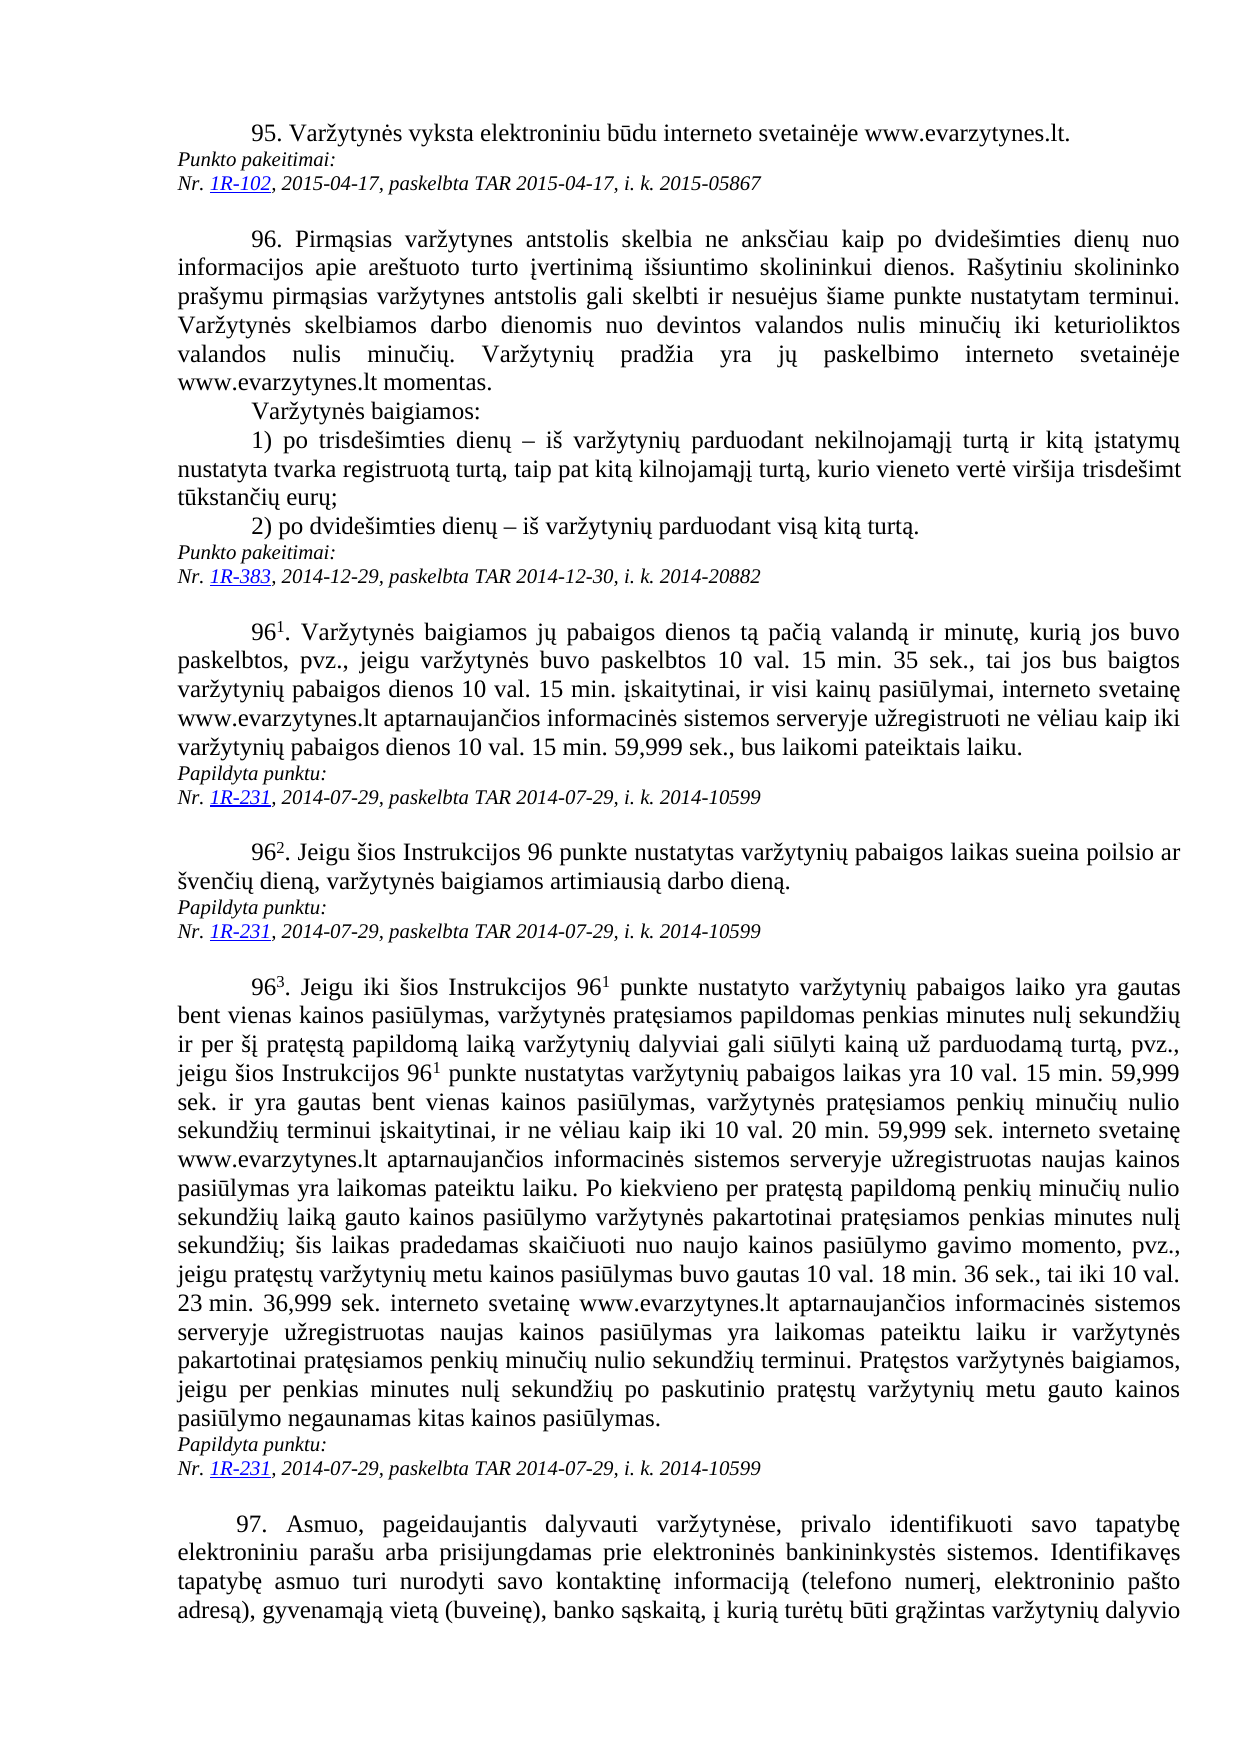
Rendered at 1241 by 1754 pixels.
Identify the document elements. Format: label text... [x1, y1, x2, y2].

text Punkto pakeitimai: [177, 540, 1181, 564]
text 961. Varžytynės baigiamos jų pabaigos dienos tą pačią valandą ir minutę, kurią jos buvo paskelbtos, pvz., jeigu varžytynės buvo paskelbtos 10 val. 15 min. 35 sek., tai jos bus baigtos varžytynių pabaigos dienos 10 val. 15 min. įskaitytinai, ir visi kainų pasiūlymai, interneto svetainę www.evarzytynes.lt aptarnaujančios informacinės sistemos serveryje užregistruoti ne vėliau kaip iki varžytynių pabaigos dienos 10 val. 15 min. 59,999 sek., bus laikomi pateiktais laiku. [177, 617, 1181, 761]
text Nr. 1R-383, 2014-12-29, paskelbta TAR 2014-12-30, i. k. 2014-20882 [177, 564, 1181, 588]
text Papildyta punktu: [177, 1432, 1181, 1456]
text 95. Varžytynės vyksta elektroniniu būdu interneto svetainėje www.evarzytynes.lt. [177, 118, 1181, 147]
text 96. Pirmąsias varžytynes antstolis skelbia ne anksčiau kaip po dvidešimties dienų nuo informacijos apie areštuoto turto įvertinimą išsiuntimo skolininkui dienos. Rašytiniu skolininko prašymu pirmąsias varžytynes antstolis gali skelbti ir nesuėjus šiame punkte nustatytam terminui. Varžytynės skelbiamos darbo dienomis nuo devintos valandos nulis minučių iki keturioliktos valandos nulis minučių. Varžytynių pradžia yra jų paskelbimo interneto svetainėje www.evarzytynes.lt momentas. [177, 224, 1181, 396]
text Nr. 1R-231, 2014-07-29, paskelbta TAR 2014-07-29, i. k. 2014-10599 [177, 1456, 1181, 1480]
text 2) po dvidešimties dienų – iš varžytynių parduodant visą kitą turtą. [177, 511, 1181, 540]
text Nr. 1R-231, 2014-07-29, paskelbta TAR 2014-07-29, i. k. 2014-10599 [177, 919, 1181, 943]
text Nr. 1R-102, 2015-04-17, paskelbta TAR 2015-04-17, i. k. 2015-05867 [177, 171, 1181, 195]
text Papildyta punktu: [177, 761, 1181, 785]
text 962. Jeigu šios Instrukcijos 96 punkte nustatytas varžytynių pabaigos laikas sueina poilsio ar švenčių dieną, varžytynės baigiamos artimiausią darbo dieną. [177, 837, 1181, 895]
text 963. Jeigu iki šios Instrukcijos 961 punkte nustatyto varžytynių pabaigos laiko yra gautas bent vienas kainos pasiūlymas, varžytynės pratęsiamos papildomas penkias minutes nulį sekundžių ir per šį pratęstą papildomą laiką varžytynių dalyviai gali siūlyti kainą už parduodamą turtą, pvz., jeigu šios Instrukcijos 961 punkte nustatytas varžytynių pabaigos laikas yra 10 val. 15 min. 59,999 sek. ir yra gautas bent vienas kainos pasiūlymas, varžytynės pratęsiamos penkių minučių nulio sekundžių terminui įskaitytinai, ir ne vėliau kaip iki 10 val. 20 min. 59,999 sek. interneto svetainę www.evarzytynes.lt aptarnaujančios informacinės sistemos serveryje užregistruotas naujas kainos pasiūlymas yra laikomas pateiktu laiku. Po kiekvieno per pratęstą papildomą penkių minučių nulio sekundžių laiką gauto kainos pasiūlymo varžytynės pakartotinai pratęsiamos penkias minutes nulį sekundžių; šis laikas pradedamas skaičiuoti nuo naujo kainos pasiūlymo gavimo momento, pvz., jeigu pratęstų varžytynių metu kainos pasiūlymas buvo gautas 10 val. 18 min. 36 sek., tai iki 10 val. 23 min. 36,999 sek. interneto svetainę www.evarzytynes.lt aptarnaujančios informacinės sistemos serveryje užregistruotas naujas kainos pasiūlymas yra laikomas pateiktu laiku ir varžytynės pakartotinai pratęsiamos penkių minučių nulio sekundžių terminui. Pratęstos varžytynės baigiamos, jeigu per penkias minutes nulį sekundžių po paskutinio pratęstų varžytynių metu gauto kainos pasiūlymo negaunamas kitas kainos pasiūlymas. [177, 972, 1181, 1432]
text 1) po trisdešimties dienų – iš varžytynių parduodant nekilnojamąjį turtą ir kitą įstatymų nustatyta tvarka registruotą turtą, taip pat kitą kilnojamąjį turtą, kurio vieneto vertė viršija trisdešimt tūkstančių eurų; [177, 425, 1181, 511]
text Punkto pakeitimai: [177, 147, 1181, 171]
text 97. Asmuo, pageidaujantis dalyvauti varžytynėse, privalo identifikuoti savo tapatybę elektroniniu parašu arba prisijungdamas prie elektroninės bankininkystės sistemos. Identifikavęs tapatybę asmuo turi nurodyti savo kontaktinę informaciją (telefono numerį, elektroninio pašto adresą), gyvenamąją vietą (buveinę), banko sąskaitą, į kurią turėtų būti grąžintas varžytynių dalyvio [177, 1509, 1181, 1624]
text Varžytynės baigiamos: [177, 396, 1181, 425]
text Papildyta punktu: [177, 895, 1181, 919]
text Nr. 1R-231, 2014-07-29, paskelbta TAR 2014-07-29, i. k. 2014-10599 [177, 785, 1181, 809]
